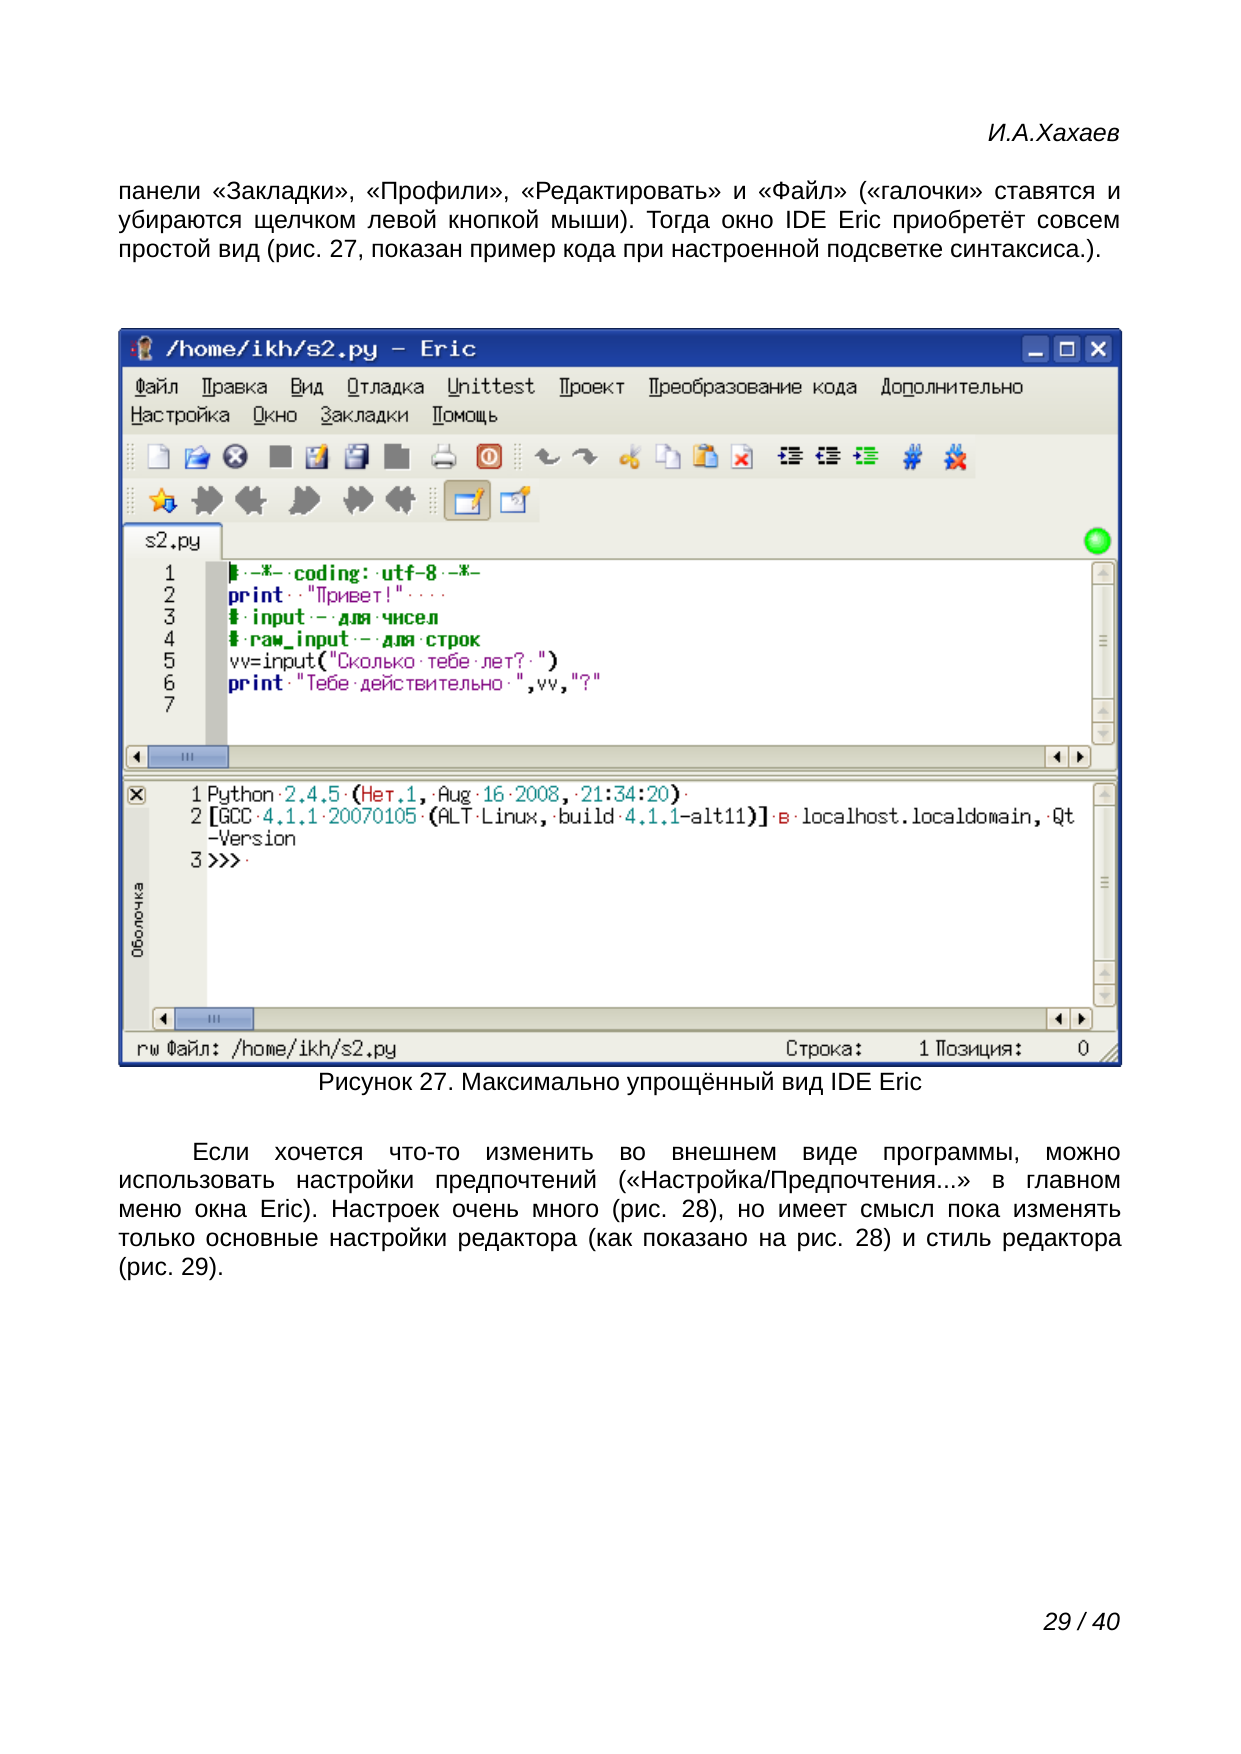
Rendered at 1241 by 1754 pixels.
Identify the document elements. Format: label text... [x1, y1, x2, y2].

picture [118, 328, 1123, 1067]
text Если хочется что-то изменить во внешнем виде программы, можно использовать настройки предпочтений («Настройка/Предпочтения...» в главном меню окна Eric). Настроек очень много (рис. 28), но имеет смысл пока изменять только основные настройки редактора (как показано на рис. 28) и стиль редактора (рис. 29). [118, 1137, 1122, 1280]
text панели «Закладки», «Профили», «Редактировать» и «Файл» («галочки» ставятся и убираются щелчком левой кнопкой мыши). Тогда окно IDE Eric приобретёт совсем простой вид (рис. 27, показан пример кода при настроенной подсветке синтаксиса.). [118, 176, 1122, 263]
text Рисунок 27. Максимально упрощённый вид IDE Eric [118, 1067, 1122, 1095]
